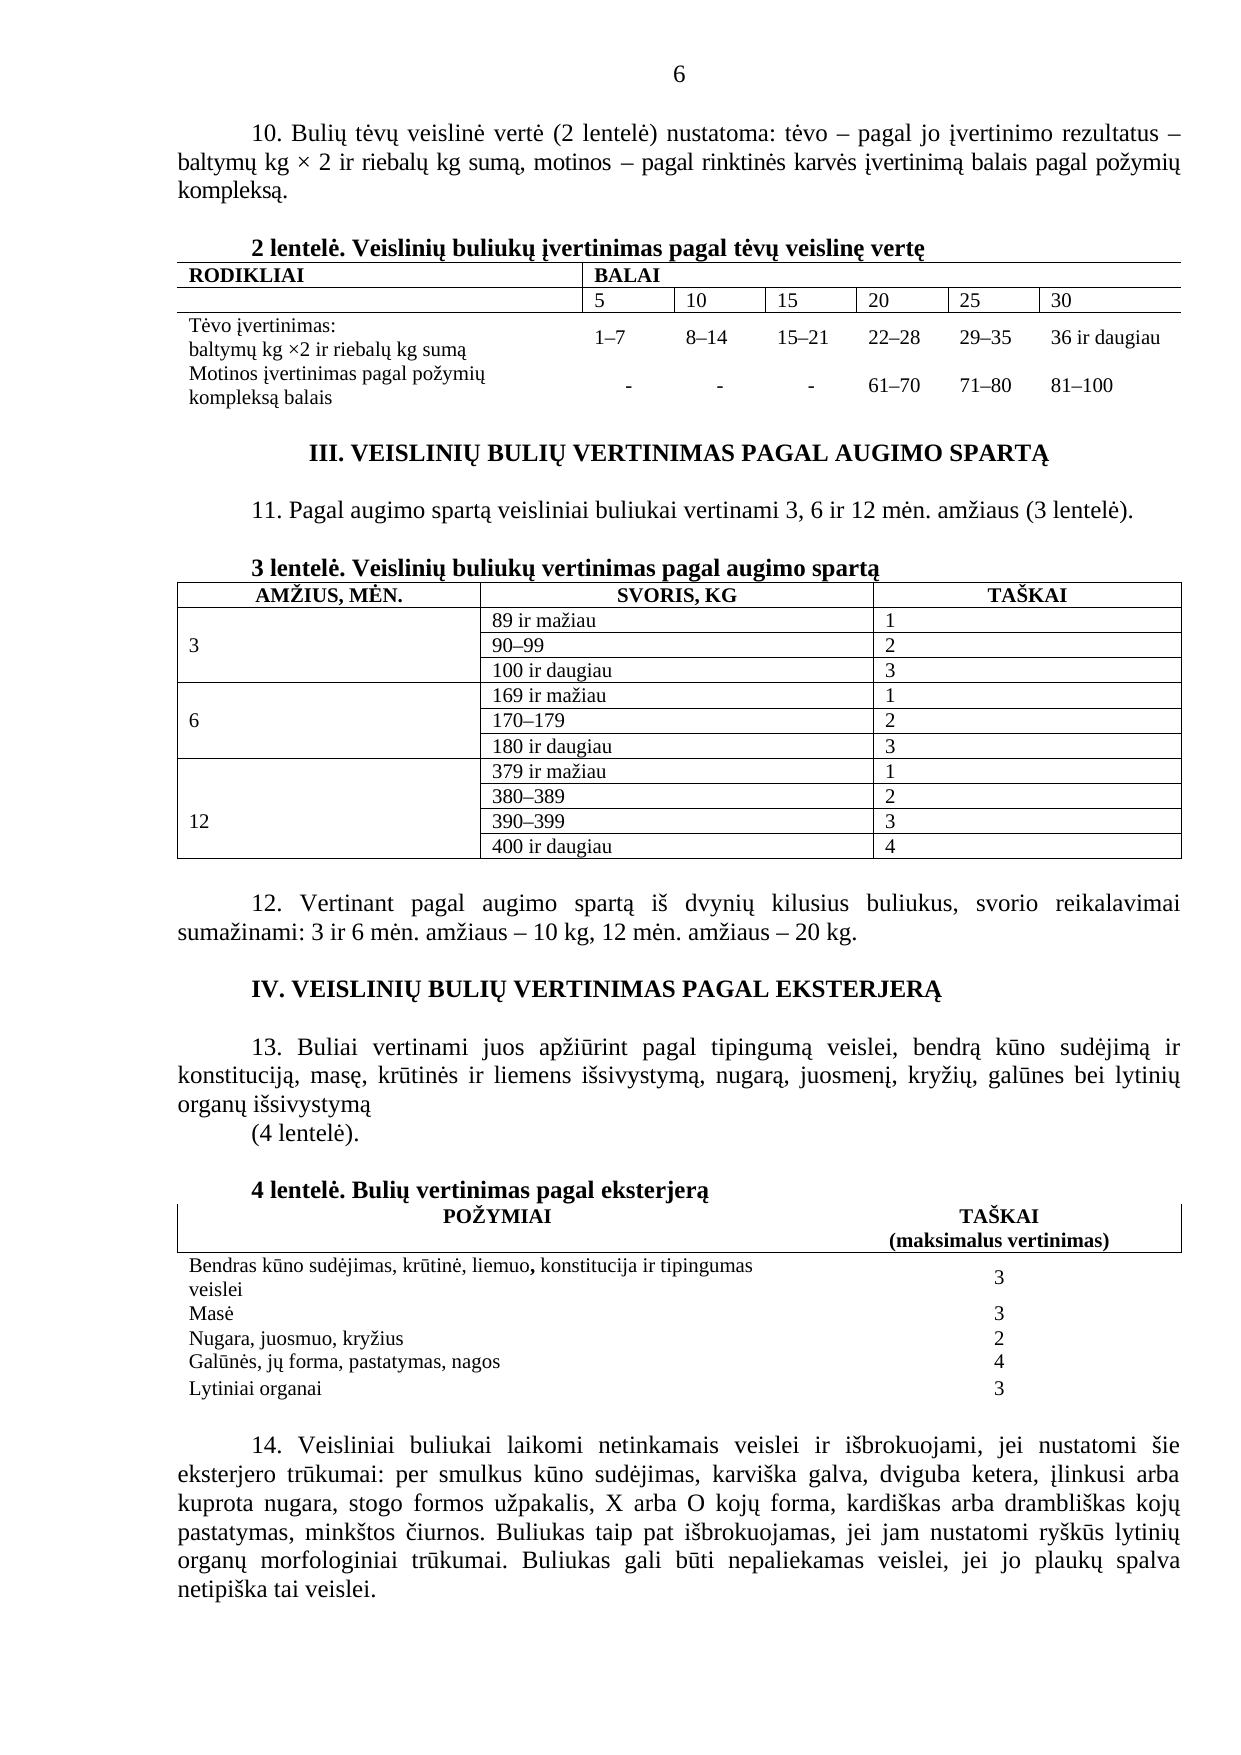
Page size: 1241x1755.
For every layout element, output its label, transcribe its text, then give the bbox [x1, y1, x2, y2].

table_cell 1 [874, 759, 1181, 783]
table_header Svoris, kg [481, 583, 873, 607]
table_cell [177, 288, 582, 312]
table_header Taškai [874, 583, 1181, 607]
table_cell 1 [874, 608, 1181, 632]
table_cell 25 [949, 288, 1039, 312]
table_cell 5 [583, 288, 674, 312]
table_cell 29–35 [948, 313, 1039, 361]
table_cell 3 [817, 1253, 1181, 1301]
table_cell Tėvo įvertinimas: baltymų kg ×2 ir riebalų kg sumą [177, 313, 583, 361]
table_cell 90–99 [481, 633, 873, 657]
table_cell 15 [766, 288, 856, 312]
table_cell 36 ir daugiau [1039, 313, 1181, 361]
text 11. Pagal augimo spartą veisliniai buliukai vertinami 3, 6 ir 12 mėn. amžiaus (3 lentelė). [177, 496, 1181, 524]
table_cell 4 [817, 1350, 1181, 1373]
table_cell Masė [177, 1301, 817, 1325]
table_cell 3 [817, 1374, 1181, 1402]
table_cell 30 [1040, 288, 1181, 312]
table_cell 1–7 [583, 313, 674, 361]
text 12. Vertinant pagal augimo spartą iš dvynių kilusius buliukus, svorio reikalavimai sumažinami: 3 ir 6 mėn. amžiaus – 10 kg, 12 mėn. amžiaus – 20 kg. [177, 888, 1181, 945]
table_cell Lytiniai organai [177, 1374, 817, 1402]
table_header Balai [583, 263, 1181, 287]
text 10. Bulių tėvų veislinė vertė (2 lentelė) nustatoma: tėvo – pagal jo įvertinimo rezultatus – baltymų kg × 2 ir riebalų kg sumą, motinos – pagal rinktinės karvės įvertinimą balais pagal požymių kompleksą. [177, 118, 1181, 204]
table_cell 2 [817, 1325, 1181, 1349]
table_cell [178, 733, 480, 758]
table_cell - [583, 361, 674, 409]
table_cell 2 [874, 633, 1181, 657]
table_cell 22–28 [857, 313, 948, 361]
table_header TAŠKAI (maksimalus vertinimas) [817, 1204, 1181, 1252]
table_cell 3 [874, 734, 1181, 758]
table_cell - [674, 361, 766, 409]
table_cell 3 [874, 809, 1181, 833]
text (4 lentelė). [177, 1118, 1181, 1147]
table_cell 400 ir daugiau [481, 834, 873, 858]
table_cell [178, 783, 480, 808]
table_cell 3 [178, 632, 480, 657]
table_cell 2 [874, 709, 1181, 732]
table_cell 390–399 [481, 809, 873, 833]
text 4 lentelė. Bulių vertinimas pagal eksterjerą [177, 1175, 1181, 1204]
table_cell Galūnės, jų forma, pastatymas, nagos [177, 1350, 817, 1373]
table_cell 6 [178, 708, 480, 732]
table_header POŽYMIAI [178, 1204, 817, 1252]
text 14. Veisliniai buliukai laikomi netinkamais veislei ir išbrokuojami, jei nustatomi šie eksterjero trūkumai: per smulkus kūno sudėjimas, karviška galva, dviguba ketera, įlinkusi arba kuprota nugara, stogo formos užpakalis, X arba O kojų forma, kardiškas arba drambliškas kojų pastatymas, minkštos čiurnos. Buliukas taip pat išbrokuojamas, jei jam nustatomi ryškūs lytinių organų morfologiniai trūkumai. Buliukas gali būti nepaliekamas veislei, jei jo plaukų spalva netipiška tai veislei. [177, 1431, 1181, 1603]
table_cell [178, 759, 480, 783]
table_cell Bendras kūno sudėjimas, krūtinė, liemuo, konstitucija ir tipingumas veislei [177, 1253, 817, 1301]
table_cell 170–179 [481, 709, 873, 732]
text 13. Buliai vertinami juos apžiūrint pagal tipingumą veislei, bendrą kūno sudėjimą ir konstituciją, masę, krūtinės ir liemens išsivystymą, nugarą, juosmenį, kryžių, galūnes bei lytinių organų išsivystymą [177, 1032, 1181, 1118]
table_cell 3 [817, 1301, 1181, 1325]
table_cell 2 [874, 784, 1181, 808]
table_cell [178, 683, 480, 707]
table_cell [178, 608, 480, 632]
table_cell 180 ir daugiau [481, 734, 873, 758]
table_cell 380–389 [481, 784, 873, 808]
table_cell Nugara, juosmuo, kryžius [177, 1325, 817, 1349]
table_cell 12 [178, 808, 480, 833]
table_cell 8–14 [674, 313, 766, 361]
table_cell [178, 657, 480, 682]
text 3 lentelė. Veislinių buliukų vertinimas pagal augimo spartą [177, 553, 1181, 582]
text 2 lentelė. Veislinių buliukų įvertinimas pagal tėvų veislinę vertę [177, 233, 1181, 262]
table_cell 10 [675, 288, 765, 312]
table_header Rodikliai [177, 263, 582, 287]
table_cell Motinos įvertinimas pagal požymių kompleksą balais [177, 361, 583, 409]
table_cell 89 ir mažiau [481, 608, 873, 632]
table_cell - [766, 361, 857, 409]
table_cell 379 ir mažiau [481, 759, 873, 783]
table_cell 81–100 [1039, 361, 1181, 409]
table_cell 15–21 [766, 313, 857, 361]
table_cell 169 ir mažiau [481, 683, 873, 707]
table_cell 3 [874, 658, 1181, 682]
table_header Amžius, mėn. [178, 583, 480, 607]
table_cell 4 [874, 834, 1181, 858]
table_cell 61–70 [857, 361, 948, 409]
table_cell 20 [857, 288, 948, 312]
table_cell 71–80 [948, 361, 1039, 409]
text III. VEISLINIŲ BULIŲ VERTINIMAS PAGAL AUGIMO SPARTĄ [177, 438, 1181, 467]
table_cell 100 ir daugiau [481, 658, 873, 682]
table_cell [178, 833, 480, 858]
text IV. VEISLINIŲ BULIŲ VERTINIMAS PAGAL EKSTERJERĄ [177, 974, 1181, 1003]
table_cell 1 [874, 683, 1181, 707]
